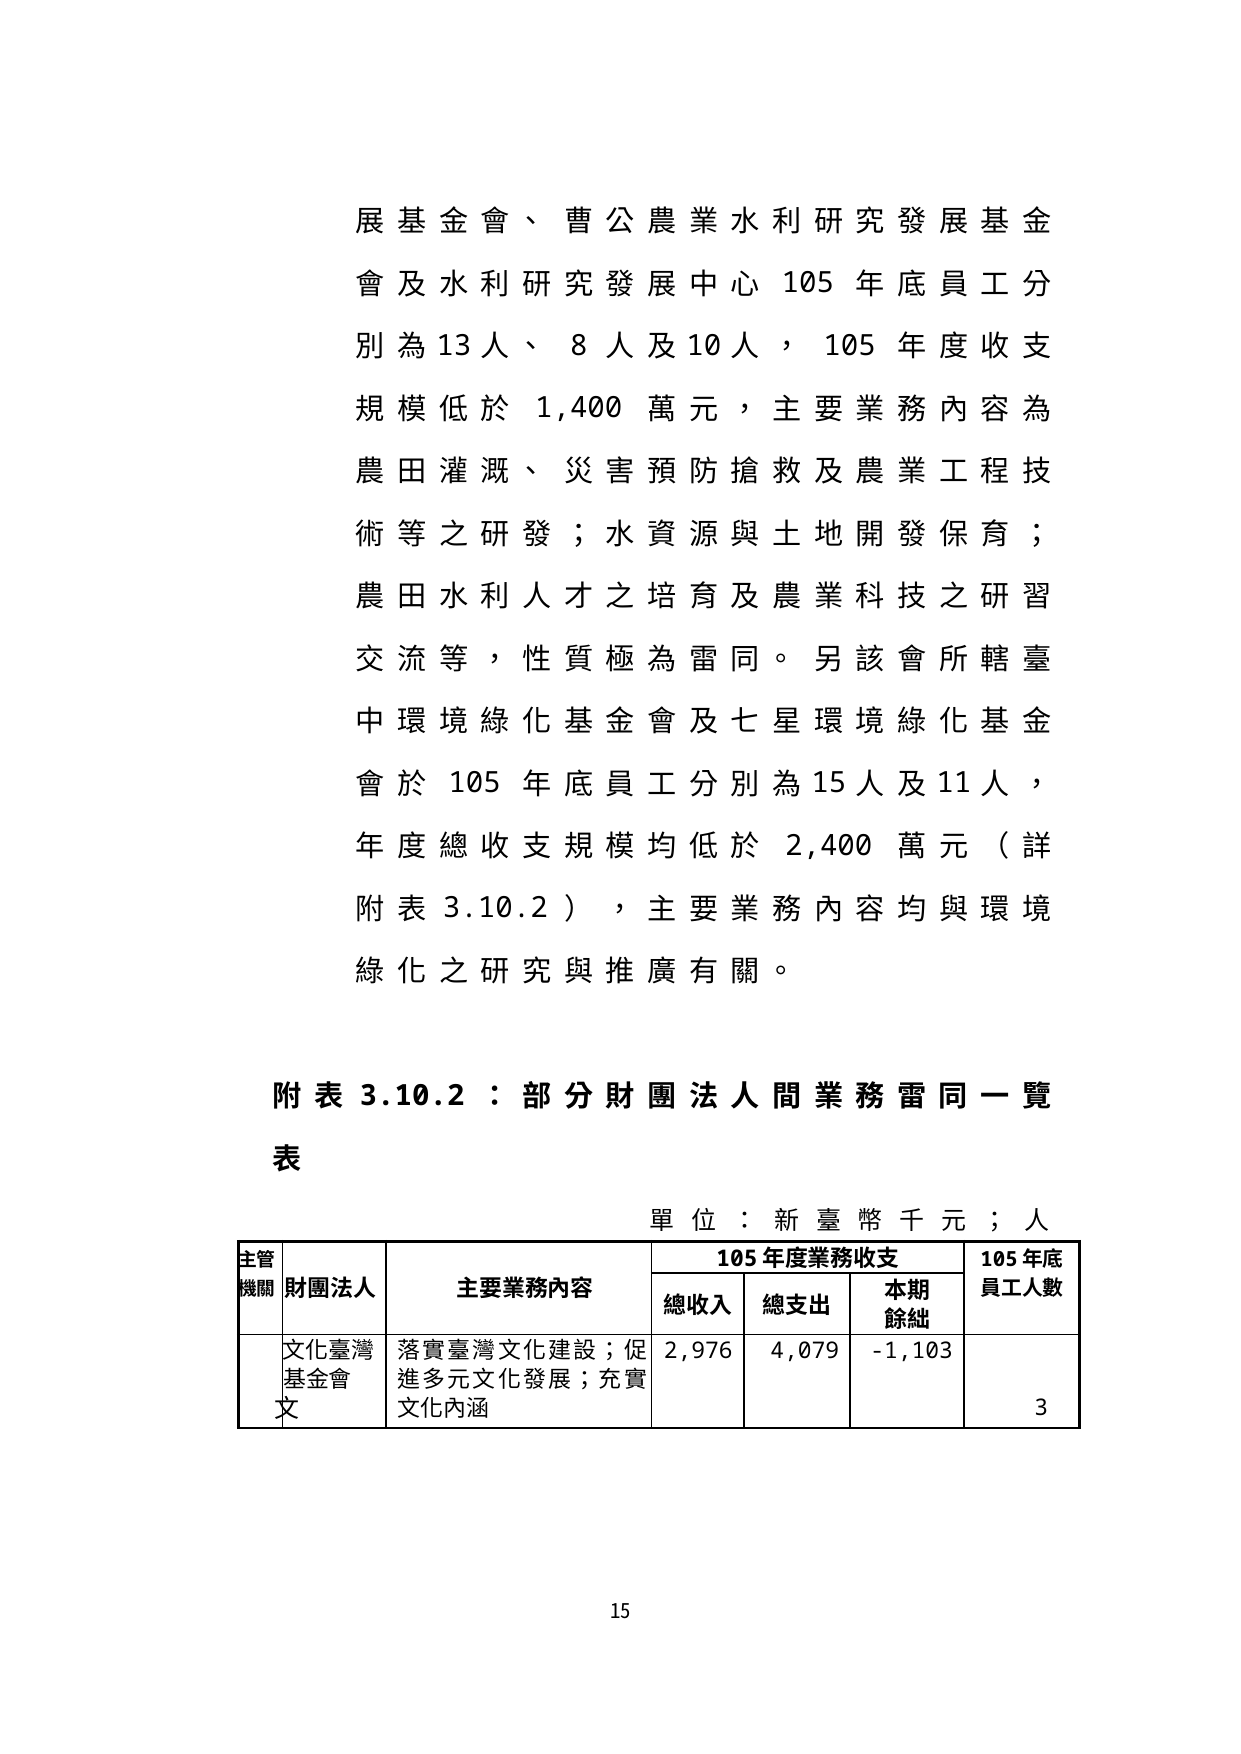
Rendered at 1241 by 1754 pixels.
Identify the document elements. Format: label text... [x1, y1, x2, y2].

table_cell 文化臺灣基金會 [283, 1335, 385, 1427]
table_header 105年度業務收支 [652, 1243, 963, 1272]
table_cell 2,976 [652, 1335, 743, 1427]
table_cell 落實臺灣文化建設；促進多元文化發展；充實文化內涵 [387, 1335, 651, 1427]
text 附表3.10.2：部分財團法人間業務雷同一覽表 [226, 1052, 1058, 1177]
table_cell 總收入 [652, 1274, 743, 1333]
text 單位：新臺幣千元；人 [183, 1177, 1058, 1240]
table_header 財團法人 [283, 1243, 385, 1333]
table_header 105年底員工人數 [965, 1243, 1078, 1333]
text 展基金會、曹公農業水利研究發展基金會及水利研究發展中心105年底員工分別為13人、8人及10人，105年度收支規模低於1,400萬元，主要業務內容為農田灌溉、災害預防搶救及農業工程技術等之研發；水資源與土地開發保育；農田水利人才之培育及農業科技之研習交流等，性質極為雷同。另該會所轄臺中環境綠化基金會及七星環境綠化基金會於105年底員工分別為15人及11人，年度總收支規模均低於2,400萬元（詳附表3.10.2），主要業務內容均與環境綠化之研究與推廣有關。 [301, 177, 1058, 990]
table_cell -1,103 [851, 1335, 963, 1427]
table_cell 4,079 [745, 1335, 849, 1427]
table_header 主管 機關 [240, 1243, 282, 1333]
table_cell 文 化 部 [240, 1335, 282, 1427]
table_header 主要業務內容 [387, 1243, 651, 1333]
table_cell 總支出 [745, 1274, 849, 1333]
table_cell 本期 餘絀 [851, 1274, 963, 1333]
table_cell 3 [965, 1335, 1078, 1427]
